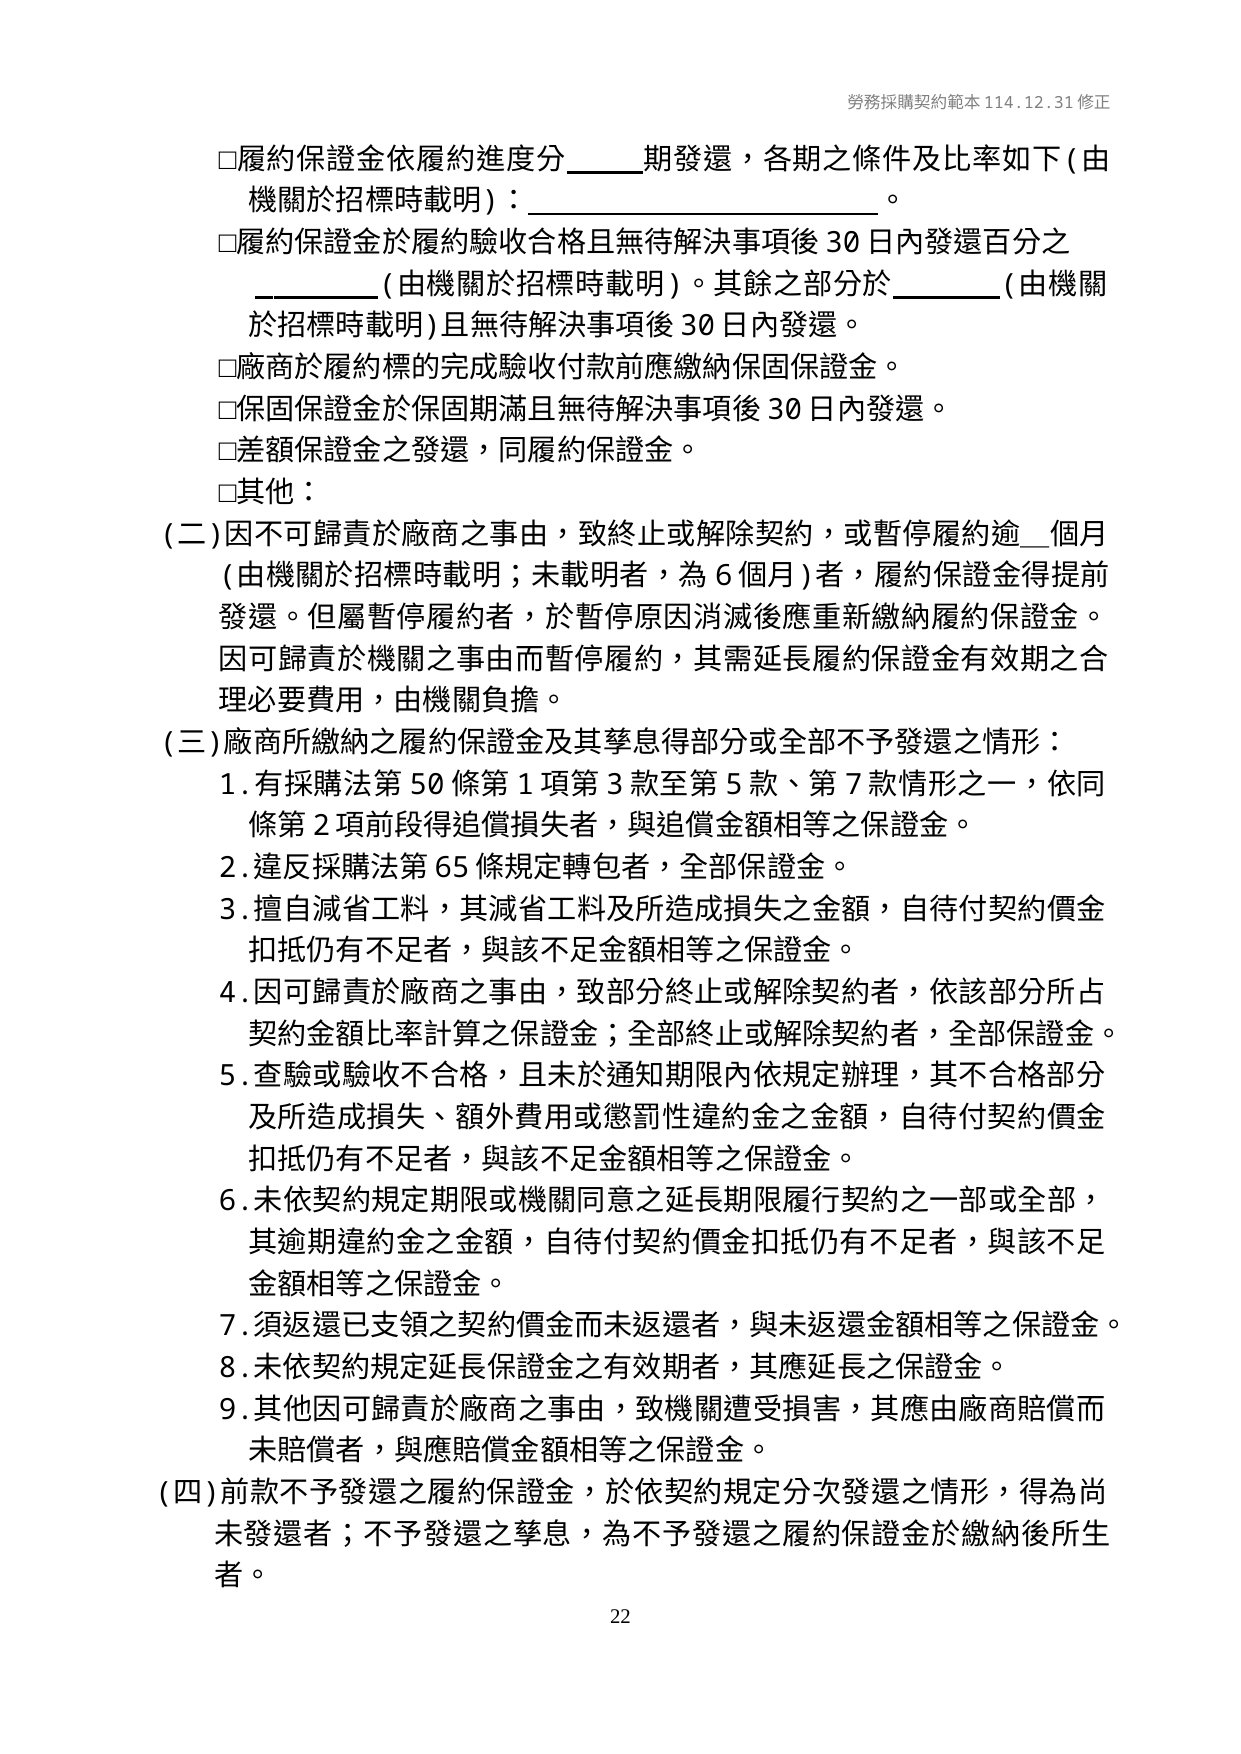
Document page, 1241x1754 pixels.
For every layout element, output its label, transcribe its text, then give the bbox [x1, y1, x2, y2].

text 7.須返還已支領之契約價金而未返還者，與未返還金額相等之保證金。 [218, 1302, 1108, 1344]
text □其他： [218, 469, 1108, 511]
text 5.查驗或驗收不合格，且未於通知期限內依規定辦理，其不合格部分及所造成損失、額外費用或懲罰性違約金之金額，自待付契約價金扣抵仍有不足者，與該不足金額相等之保證金。 [218, 1052, 1108, 1177]
text 3.擅自減省工料，其減省工料及所造成損失之金額，自待付契約價金扣抵仍有不足者，與該不足金額相等之保證金。 [218, 886, 1108, 969]
text 8.未依契約規定延長保證金之有效期者，其應延長之保證金。 [218, 1344, 1108, 1386]
text 1.有採購法第50條第1項第3款至第5款、第7款情形之一，依同條第2項前段得追償損失者，與追償金額相等之保證金。 [218, 761, 1108, 844]
text 4.因可歸責於廠商之事由，致部分終止或解除契約者，依該部分所占契約金額比率計算之保證金；全部終止或解除契約者，全部保證金。 [218, 969, 1108, 1052]
text □廠商於履約標的完成驗收付款前應繳納保固保證金。 [218, 344, 1108, 386]
text □保固保證金於保固期滿且無待解決事項後30日內發還。 [218, 386, 1108, 427]
text (二)因不可歸責於廠商之事由，致終止或解除契約，或暫停履約逾＿個月(由機關於招標時載明；未載明者，為6個月)者，履約保證金得提前發還。但屬暫停履約者，於暫停原因消滅後應重新繳納履約保證金。因可歸責於機關之事由而暫停履約，其需延長履約保證金有效期之合理必要費用，由機關負擔。 [159, 511, 1110, 719]
text 2.違反採購法第65條規定轉包者，全部保證金。 [218, 844, 1108, 886]
text □履約保證金於履約驗收合格且無待解決事項後30日內發還百分之 [218, 219, 1108, 261]
text (三)廠商所繳納之履約保證金及其孳息得部分或全部不予發還之情形： [159, 719, 1110, 761]
text 9.其他因可歸責於廠商之事由，致機關遭受損害，其應由廠商賠償而未賠償者，與應賠償金額相等之保證金。 [218, 1386, 1108, 1469]
text (四)前款不予發還之履約保證金，於依契約規定分次發還之情形，得為尚未發還者；不予發還之孳息，為不予發還之履約保證金於繳納後所生者。 [155, 1469, 1110, 1594]
text (由機關於招標時載明)。其餘之部分於 (由機關於招標時載明)且無待解決事項後30日內發還。 [218, 261, 1108, 344]
text □差額保證金之發還，同履約保證金。 [218, 427, 1108, 469]
text □履約保證金依履約進度分 期發還，各期之條件及比率如下(由機關於招標時載明)： 。 [218, 136, 1110, 219]
text 6.未依契約規定期限或機關同意之延長期限履行契約之一部或全部，其逾期違約金之金額，自待付契約價金扣抵仍有不足者，與該不足金額相等之保證金。 [218, 1177, 1108, 1302]
